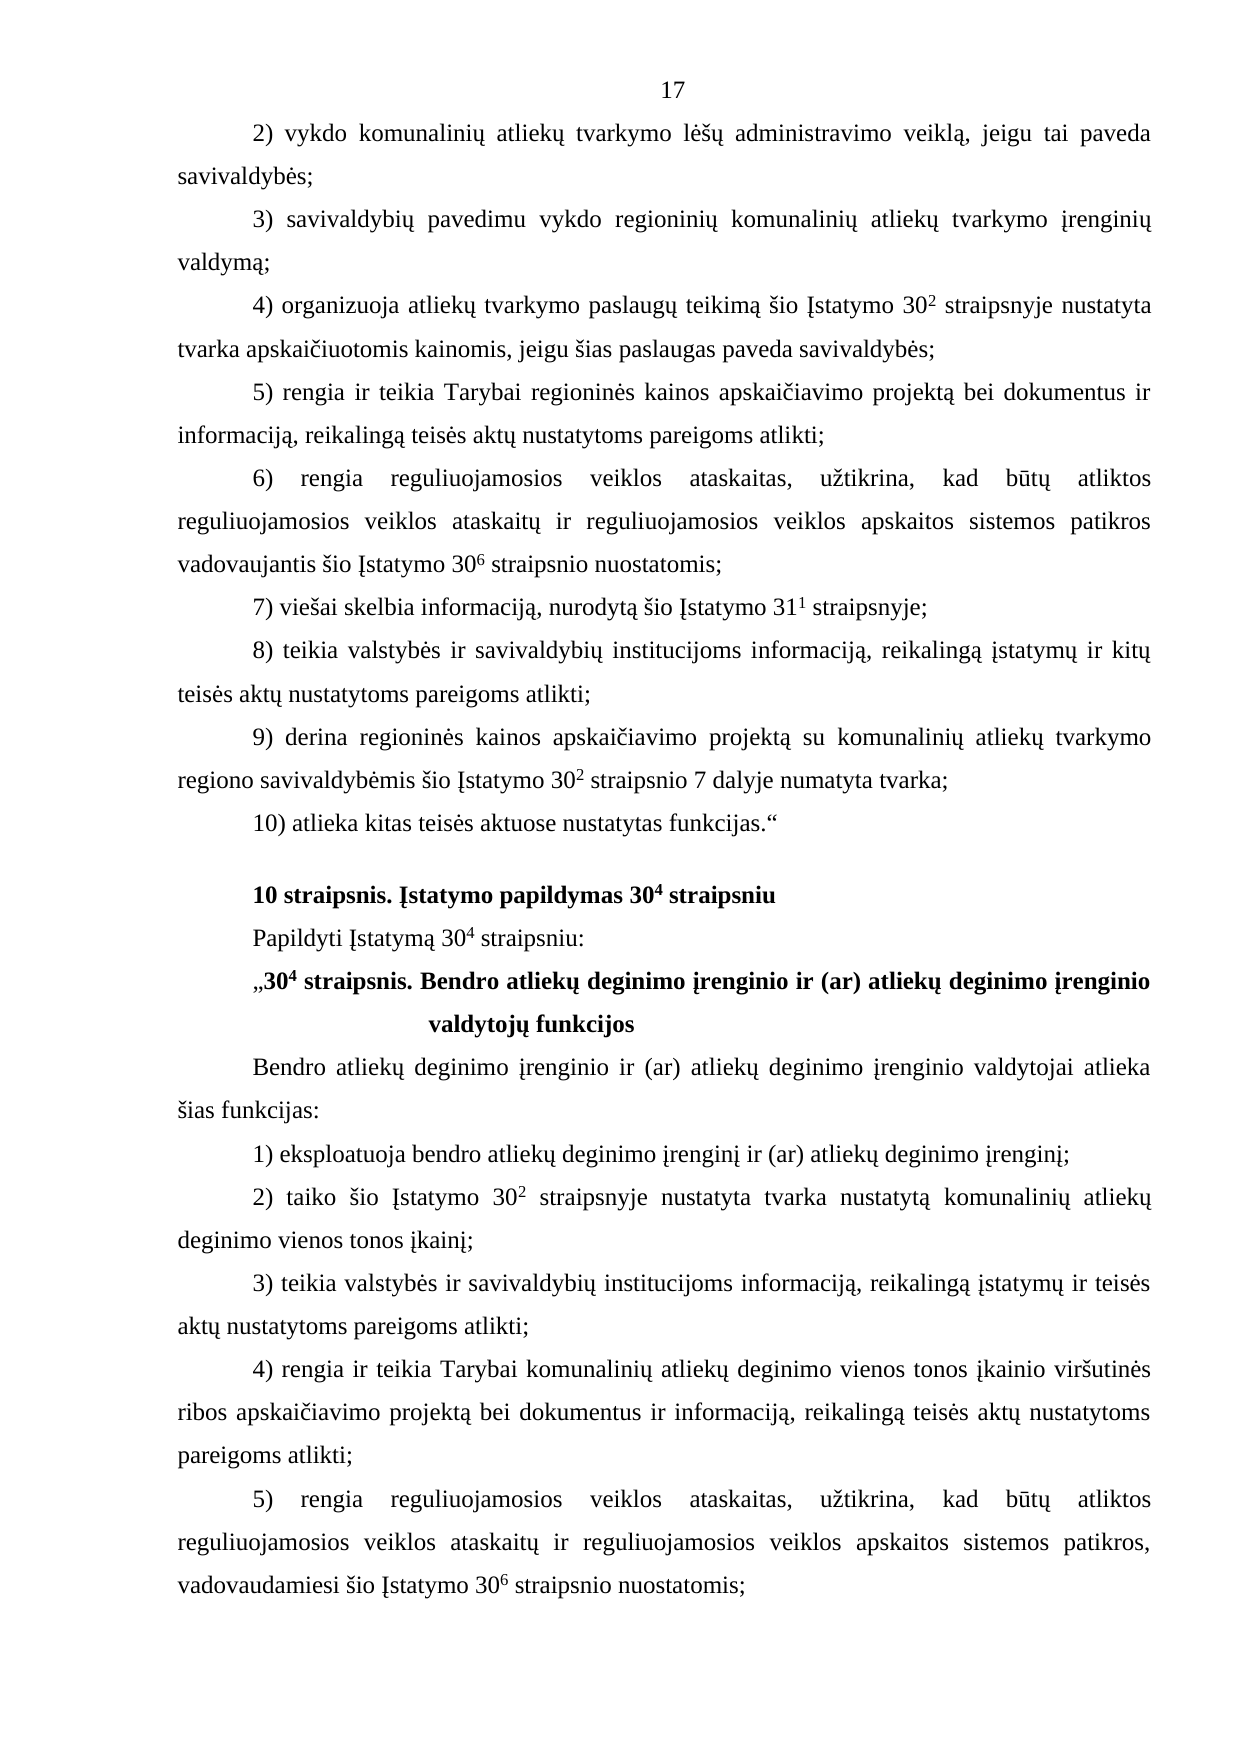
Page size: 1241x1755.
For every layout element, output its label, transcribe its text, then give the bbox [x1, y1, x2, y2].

text 7) viešai skelbia informaciją, nurodytą šio Įstatymo 311 straipsnyje; [177, 592, 1152, 621]
text 4) rengia ir teikia Tarybai komunalinių atliekų deginimo vienos tonos įkainio viršutinės ribos apskaičiavimo projektą bei dokumentus ir informaciją, reikalingą teisės aktų nustatytoms pareigoms atlikti; [177, 1354, 1152, 1469]
text 10 straipsnis. Įstatymo papildymas 304 straipsniu [177, 880, 1152, 909]
text „304 straipsnis. Bendro atliekų deginimo įrenginio ir (ar) atliekų deginimo įrenginio valdytojų funkcijos [252, 966, 1152, 1038]
text 2) taiko šio Įstatymo 302 straipsnyje nustatyta tvarka nustatytą komunalinių atliekų deginimo vienos tonos įkainį; [177, 1182, 1152, 1254]
text 2) vykdo komunalinių atliekų tvarkymo lėšų administravimo veiklą, jeigu tai paveda savivaldybės; [177, 118, 1152, 190]
text 6) rengia reguliuojamosios veiklos ataskaitas, užtikrina, kad būtų atliktos reguliuojamosios veiklos ataskaitų ir reguliuojamosios veiklos apskaitos sistemos patikros vadovaujantis šio Įstatymo 306 straipsnio nuostatomis; [177, 463, 1152, 578]
text 3) savivaldybių pavedimu vykdo regioninių komunalinių atliekų tvarkymo įrenginių valdymą; [177, 204, 1152, 276]
text Bendro atliekų deginimo įrenginio ir (ar) atliekų deginimo įrenginio valdytojai atlieka šias funkcijas: [177, 1052, 1152, 1124]
text 3) teikia valstybės ir savivaldybių institucijoms informaciją, reikalingą įstatymų ir teisės aktų nustatytoms pareigoms atlikti; [177, 1268, 1152, 1340]
text 8) teikia valstybės ir savivaldybių institucijoms informaciją, reikalingą įstatymų ir kitų teisės aktų nustatytoms pareigoms atlikti; [177, 636, 1152, 707]
text 9) derina regioninės kainos apskaičiavimo projektą su komunalinių atliekų tvarkymo regiono savivaldybėmis šio Įstatymo 302 straipsnio 7 dalyje numatyta tvarka; [177, 722, 1152, 794]
text 1) eksploatuoja bendro atliekų deginimo įrenginį ir (ar) atliekų deginimo įrenginį; [177, 1139, 1152, 1167]
text 10) atlieka kitas teisės aktuose nustatytas funkcijas.“ [177, 808, 1152, 837]
text 5) rengia ir teikia Tarybai regioninės kainos apskaičiavimo projektą bei dokumentus ir informaciją, reikalingą teisės aktų nustatytoms pareigoms atlikti; [177, 377, 1152, 449]
text Papildyti Įstatymą 304 straipsniu: [177, 923, 1152, 952]
text 4) organizuoja atliekų tvarkymo paslaugų teikimą šio Įstatymo 302 straipsnyje nustatyta tvarka apskaičiuotomis kainomis, jeigu šias paslaugas paveda savivaldybės; [177, 291, 1152, 362]
text 5) rengia reguliuojamosios veiklos ataskaitas, užtikrina, kad būtų atliktos reguliuojamosios veiklos ataskaitų ir reguliuojamosios veiklos apskaitos sistemos patikros, vadovaudamiesi šio Įstatymo 306 straipsnio nuostatomis; [177, 1484, 1152, 1599]
